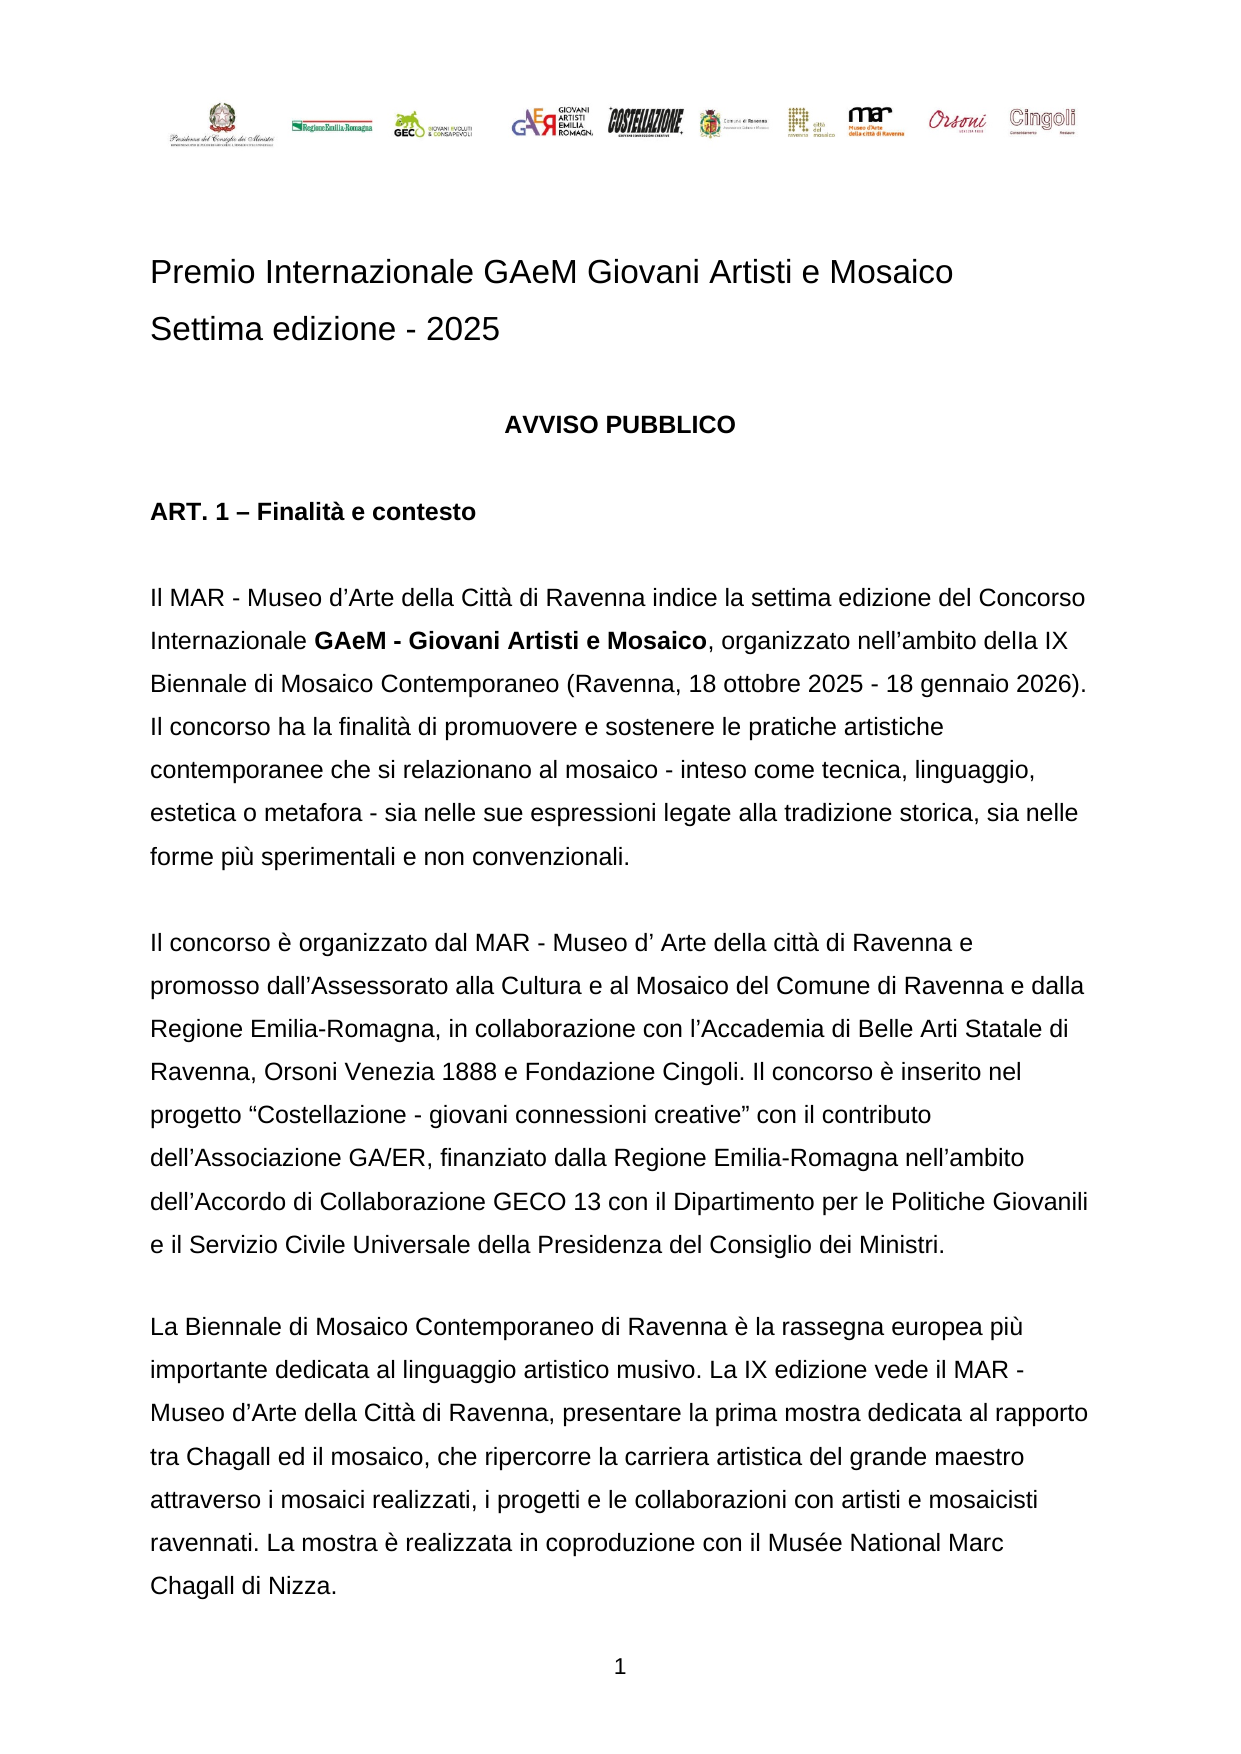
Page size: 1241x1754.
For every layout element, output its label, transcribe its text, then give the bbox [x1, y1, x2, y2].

picture [150, 75, 1090, 164]
text AVVISO PUBBLICO [150, 410, 1090, 439]
text Settima edizione - 2025 [150, 309, 1090, 348]
text ART. 1 – Finalità e contesto [150, 496, 1090, 525]
text Il concorso è organizzato dal MAR - Museo d’ Arte della città di Ravenna e promosso dall’Assessorato alla Cultura e al Mosaico del Comune di Ravenna e dalla Regione Emilia-Romagna, in collaborazione con l’Accademia di Belle Arti Statale di Ravenna, Orsoni Venezia 1888 e Fondazione Cingoli. Il concorso è inserito nel progetto “Costellazione - giovani connessioni creative” con il contributo dell’Associazione GA/ER, finanziato dalla Regione Emilia-Romagna nell’ambito dell’Accordo di Collaborazione GECO 13 con il Dipartimento per le Politiche Giovanili e il Servizio Civile Universale della Presidenza del Consiglio dei Ministri. [150, 928, 1090, 1258]
text Il MAR - Museo d’Arte della Città di Ravenna indice la settima edizione del Concorso Internazionale GAeM - Giovani Artisti e Mosaico, organizzato nell’ambito delIa IX Biennale di Mosaico Contemporaneo (Ravenna, 18 ottobre 2025 - 18 gennaio 2026). Il concorso ha la finalità di promuovere e sostenere le pratiche artistiche contemporanee che si relazionano al mosaico - inteso come tecnica, linguaggio, estetica o metafora - sia nelle sue espressioni legate alla tradizione storica, sia nelle forme più sperimentali e non convenzionali. [150, 583, 1090, 870]
text La Biennale di Mosaico Contemporaneo di Ravenna è la rassegna europea più importante dedicata al linguaggio artistico musivo. La IX edizione vede il MAR - Museo d’Arte della Città di Ravenna, presentare la prima mostra dedicata al rapporto tra Chagall ed il mosaico, che ripercorre la carriera artistica del grande maestro attraverso i mosaici realizzati, i progetti e le collaborazioni con artisti e mosaicisti ravennati. La mostra è realizzata in coproduzione con il Musée National Marc Chagall di Nizza. [150, 1312, 1090, 1600]
text Premio Internazionale GAeM Giovani Artisti e Mosaico [150, 252, 1090, 290]
